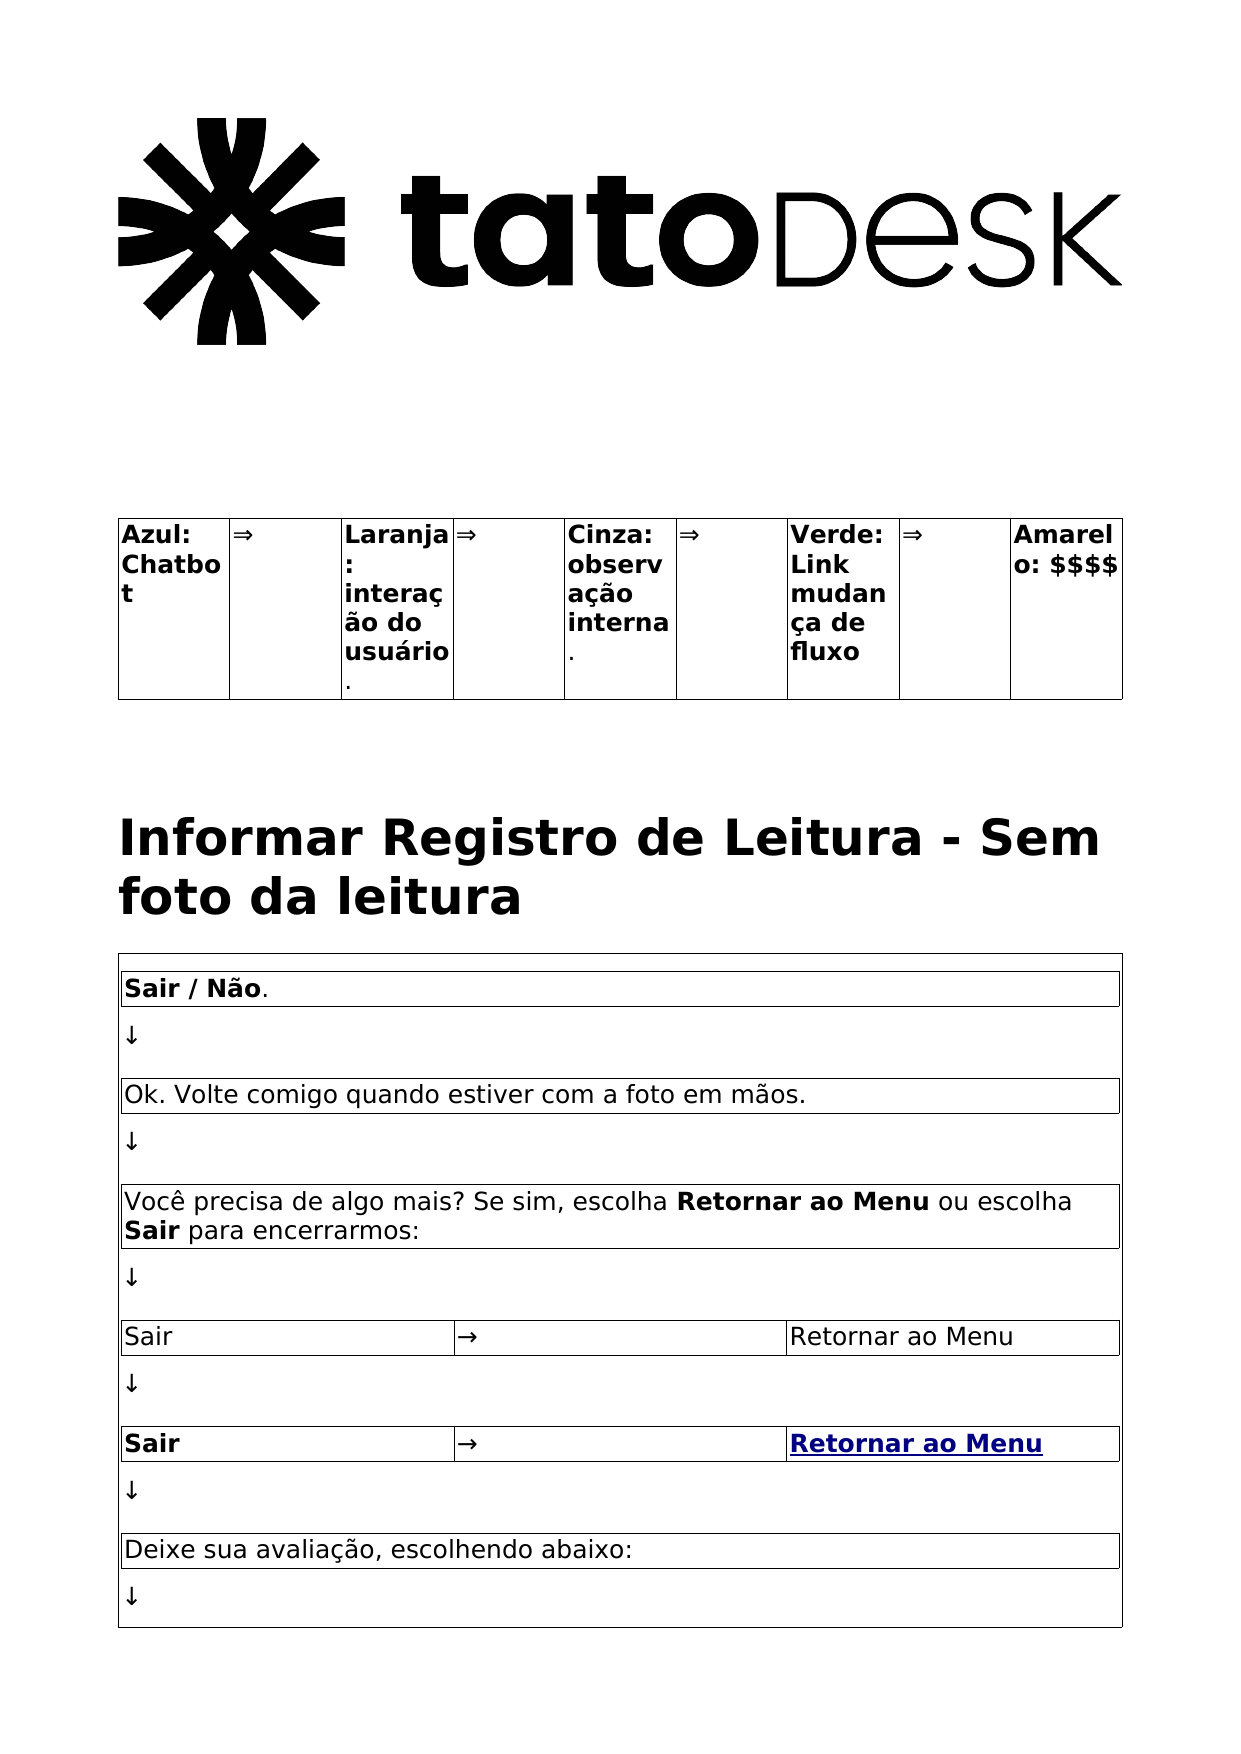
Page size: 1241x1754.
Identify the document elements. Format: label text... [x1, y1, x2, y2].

table_header Ok. Volte comigo quando estiver com a foto em mãos. [122, 1079, 1119, 1112]
table_header Retornar ao Menu [787, 1427, 1119, 1461]
table_header Sair [122, 1427, 454, 1461]
table_header ⇒ [454, 519, 564, 699]
table_header Cinza: observação interna. [565, 519, 676, 699]
picture [118, 118, 1123, 345]
table_header ⇒ [900, 519, 1010, 699]
table_header Você precisa de algo mais? Se sim, escolha Retornar ao Menu ou escolha Sair para encerrarmos: [122, 1185, 1119, 1248]
table_header Retornar ao Menu [787, 1321, 1119, 1354]
table_header Deixe sua avaliação, escolhendo abaixo: [122, 1534, 1119, 1567]
table_header ↓ ↓ ↓ ↓ ↓ ↓ [119, 954, 1122, 1627]
table_header → [455, 1427, 786, 1461]
table_header ⇒ [677, 519, 787, 699]
subtitle Informar Registro de Leitura - Sem foto da leitura [118, 809, 1122, 926]
table_header → [455, 1321, 786, 1354]
table_header Sair / Não. [122, 972, 1119, 1006]
table_header Sair [122, 1321, 454, 1354]
table_header Azul: Chatbot [119, 519, 229, 699]
table_header Laranja: interação do usuário. [342, 519, 453, 699]
table_header Verde: Link mudança de fluxo [788, 519, 899, 699]
table_header ⇒ [230, 519, 341, 699]
table_header Amarelo: $$$$ [1011, 519, 1122, 699]
